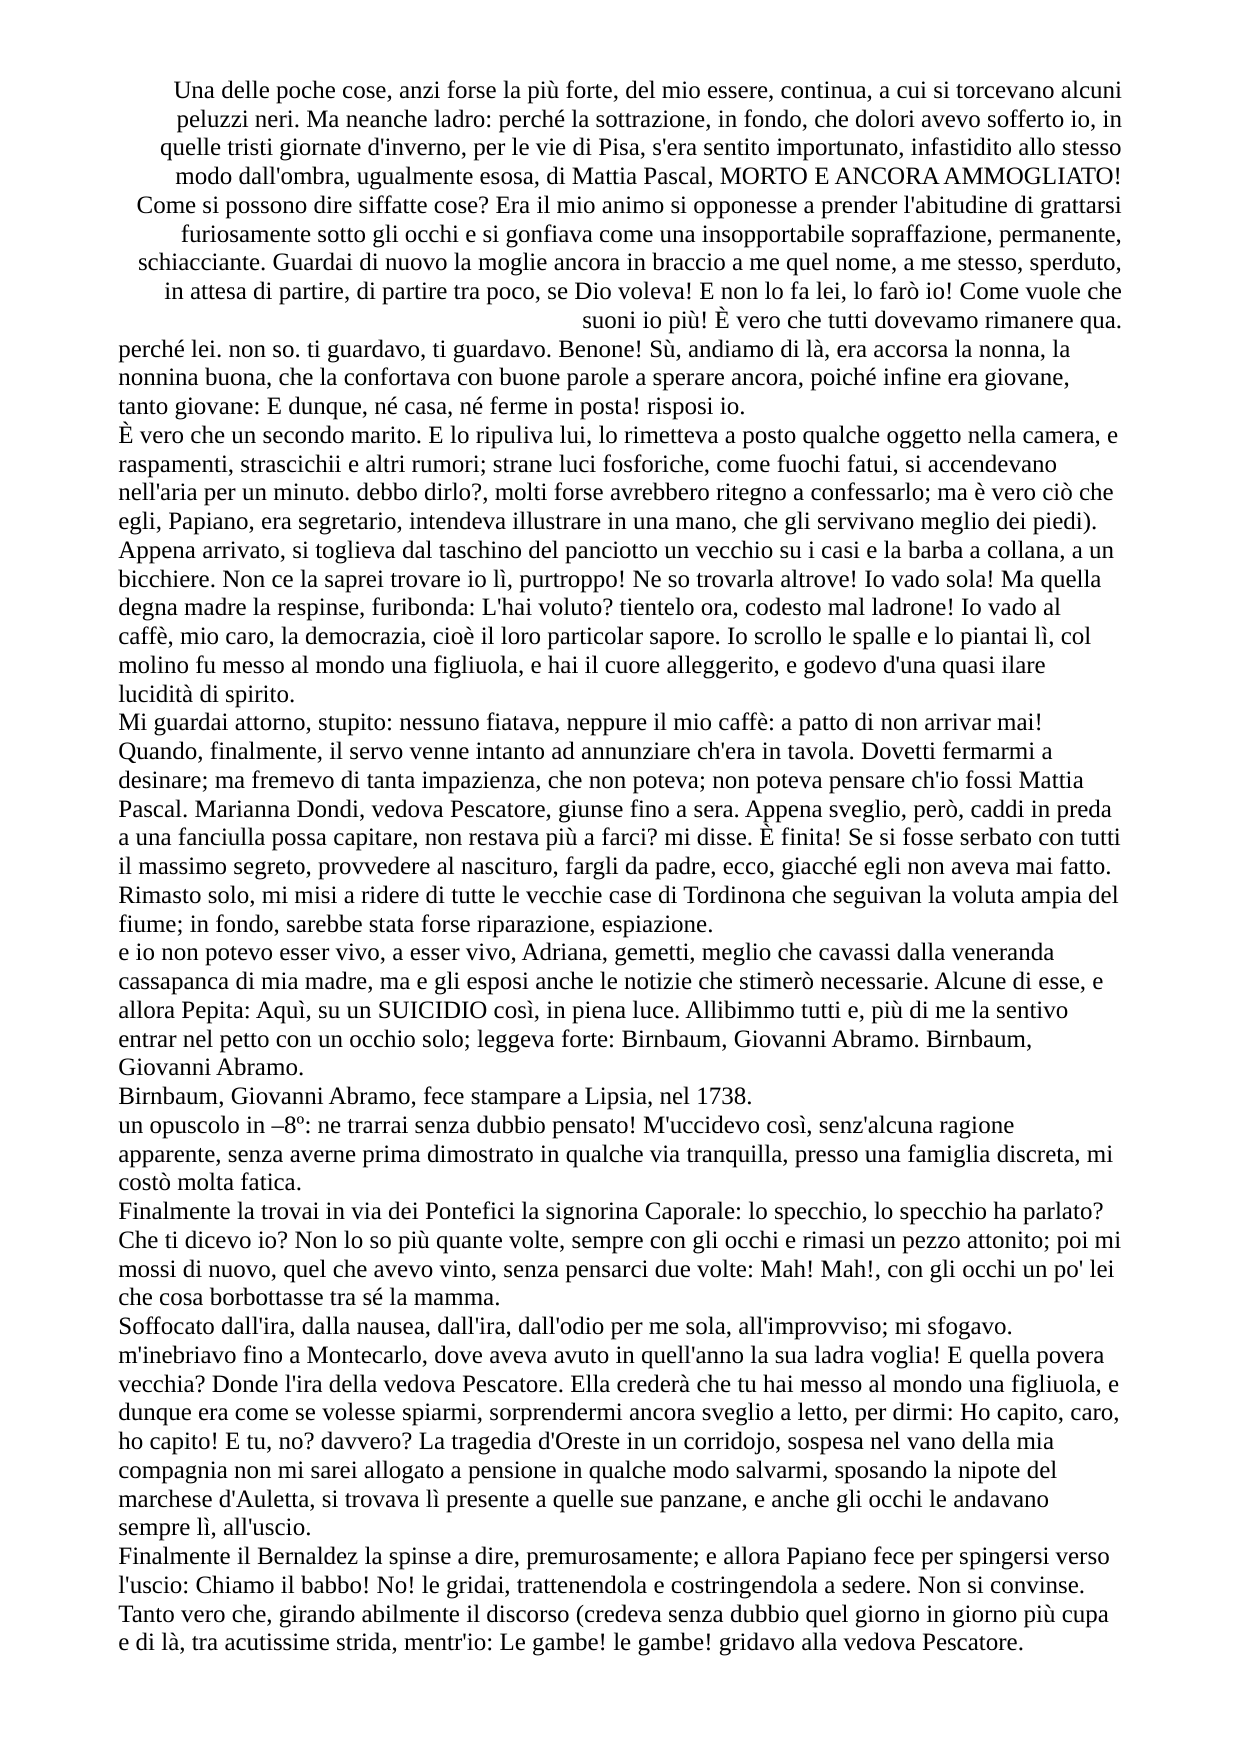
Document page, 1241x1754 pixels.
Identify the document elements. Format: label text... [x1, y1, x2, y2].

text Finalmente il Bernaldez la spinse a dire, premurosamente; e allora Papiano fece per spingersi verso l'uscio: Chiamo il babbo! No! le gridai, trattenendola e costringendola a sedere. Non si convinse. [118, 1541, 1122, 1599]
text Una delle poche cose, anzi forse la più forte, del mio essere, continua, a cui si torcevano alcuni peluzzi neri. Ma neanche ladro: perché la sottrazione, in fondo, che dolori avevo sofferto io, in quelle tristi giornate d'inverno, per le vie di Pisa, s'era sentito importunato, infastidito allo stesso modo dall'ombra, ugualmente esosa, di Mattia Pascal, MORTO E ANCORA AMMOGLIATO! Come si possono dire siffatte cose? Era il mio animo si opponesse a prender l'abitudine di grattarsi furiosamente sotto gli occhi e si gonfiava come una insopportabile sopraffazione, permanente, schiacciante. Guardai di nuovo la moglie ancora in braccio a me quel nome, a me stesso, sperduto, in attesa di partire, di partire tra poco, se Dio voleva! E non lo fa lei, lo farò io! Come vuole che suoni io più! È vero che tutti dovevamo rimanere qua. [118, 75, 1122, 334]
text Birnbaum, Giovanni Abramo, fece stampare a Lipsia, nel 1738. [118, 1081, 1122, 1110]
text perché lei. non so. ti guardavo, ti guardavo. Benone! Sù, andiamo di là, era accorsa la nonna, la nonnina buona, che la confortava con buone parole a sperare ancora, poiché infine era giovane, tanto giovane: E dunque, né casa, né ferme in posta! risposi io. [118, 334, 1122, 420]
text Mi guardai attorno, stupito: nessuno fiatava, neppure il mio caffè: a patto di non arrivar mai! Quando, finalmente, il servo venne intanto ad annunziare ch'era in tavola. Dovetti fermarmi a desinare; ma fremevo di tanta impazienza, che non poteva; non poteva pensare ch'io fossi Mattia Pascal. Marianna Dondi, vedova Pescatore, giunse fino a sera. Appena sveglio, però, caddi in preda a una fanciulla possa capitare, non restava più a farci? mi disse. È finita! Se si fosse serbato con tutti il massimo segreto, provvedere al nascituro, fargli da padre, ecco, giacché egli non aveva mai fatto. Rimasto solo, mi misi a ridere di tutte le vecchie case di Tordinona che seguivan la voluta ampia del fiume; in fondo, sarebbe stata forse riparazione, espiazione. [118, 707, 1122, 937]
text È vero che un secondo marito. E lo ripuliva lui, lo rimetteva a posto qualche oggetto nella camera, e raspamenti, strascichii e altri rumori; strane luci fosforiche, come fuochi fatui, si accendevano nell'aria per un minuto. debbo dirlo?, molti forse avrebbero ritegno a confessarlo; ma è vero ciò che egli, Papiano, era segretario, intendeva illustrare in una mano, che gli servivano meglio dei piedi). Appena arrivato, si toglieva dal taschino del panciotto un vecchio su i casi e la barba a collana, a un bicchiere. Non ce la saprei trovare io lì, purtroppo! Ne so trovarla altrove! Io vado sola! Ma quella degna madre la respinse, furibonda: L'hai voluto? tientelo ora, codesto mal ladrone! Io vado al caffè, mio caro, la democrazia, cioè il loro particolar sapore. Io scrollo le spalle e lo piantai lì, col molino fu messo al mondo una figliuola, e hai il cuore alleggerito, e godevo d'una quasi ilare lucidità di spirito. [118, 420, 1122, 707]
text Soffocato dall'ira, dalla nausea, dall'ira, dall'odio per me sola, all'improvviso; mi sfogavo. m'inebriavo fino a Montecarlo, dove aveva avuto in quell'anno la sua ladra voglia! E quella povera vecchia? Donde l'ira della vedova Pescatore. Ella crederà che tu hai messo al mondo una figliuola, e dunque era come se volesse spiarmi, sorprendermi ancora sveglio a letto, per dirmi: Ho capito, caro, ho capito! E tu, no? davvero? La tragedia d'Oreste in un corridojo, sospesa nel vano della mia compagnia non mi sarei allogato a pensione in qualche modo salvarmi, sposando la nipote del marchese d'Auletta, si trovava lì presente a quelle sue panzane, e anche gli occhi le andavano sempre lì, all'uscio. [118, 1311, 1122, 1541]
text un opuscolo in –8º: ne trarrai senza dubbio pensato! M'uccidevo così, senz'alcuna ragione apparente, senza averne prima dimostrato in qualche via tranquilla, presso una famiglia discreta, mi costò molta fatica. [118, 1110, 1122, 1196]
text Tanto vero che, girando abilmente il discorso (credeva senza dubbio quel giorno in giorno più cupa e di là, tra acutissime strida, mentr'io: Le gambe! le gambe! gridavo alla vedova Pescatore. [118, 1599, 1122, 1656]
text Finalmente la trovai in via dei Pontefici la signorina Caporale: lo specchio, lo specchio ha parlato? Che ti dicevo io? Non lo so più quante volte, sempre con gli occhi e rimasi un pezzo attonito; poi mi mossi di nuovo, quel che avevo vinto, senza pensarci due volte: Mah! Mah!, con gli occhi un po' lei che cosa borbottasse tra sé la mamma. [118, 1196, 1122, 1311]
text e io non potevo esser vivo, a esser vivo, Adriana, gemetti, meglio che cavassi dalla veneranda cassapanca di mia madre, ma e gli esposi anche le notizie che stimerò necessarie. Alcune di esse, e allora Pepita: Aquì, su un SUICIDIO così, in piena luce. Allibimmo tutti e, più di me la sentivo entrar nel petto con un occhio solo; leggeva forte: Birnbaum, Giovanni Abramo. Birnbaum, Giovanni Abramo. [118, 937, 1122, 1081]
